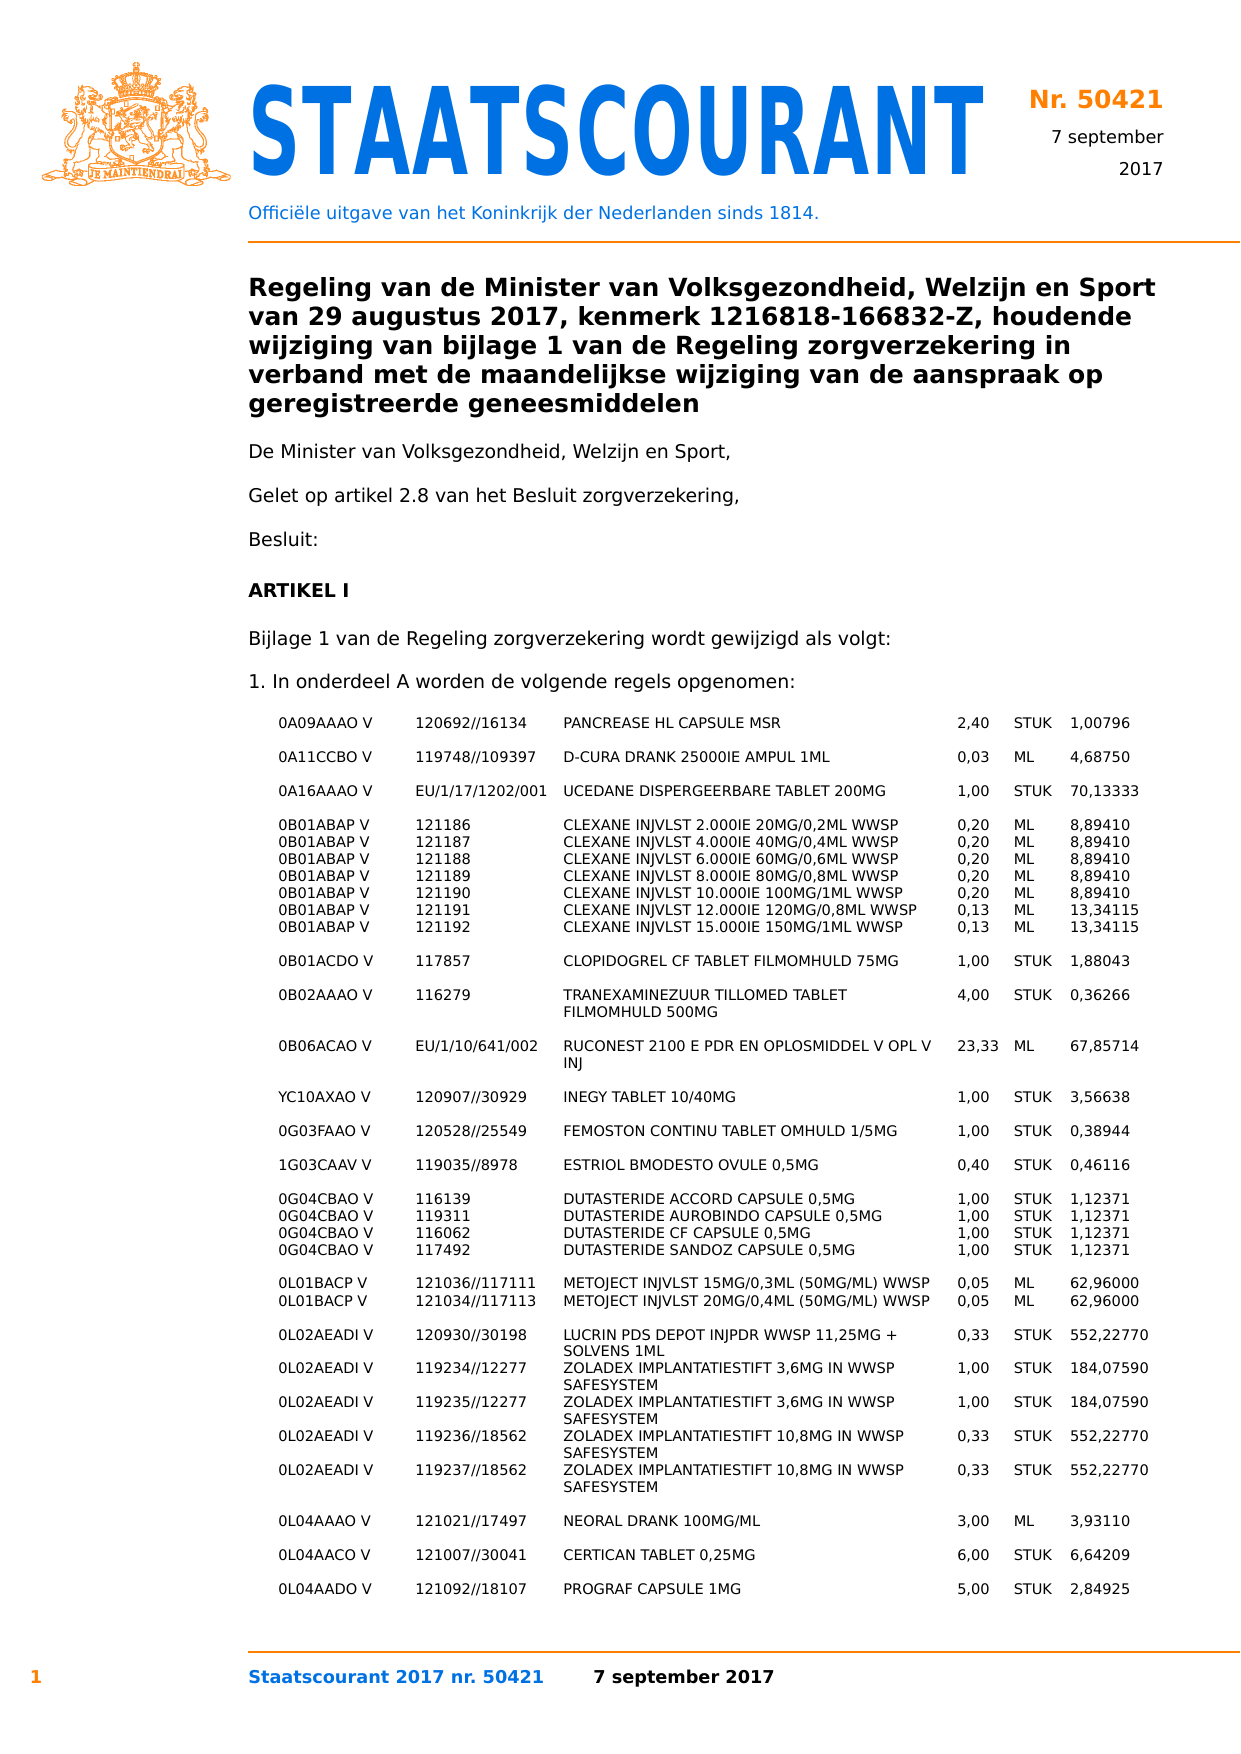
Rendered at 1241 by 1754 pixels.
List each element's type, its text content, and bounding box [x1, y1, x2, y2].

table_cell STUK [1008, 1360, 1064, 1394]
table_cell 0,40 [951, 1157, 1007, 1173]
table_cell 1,00 [951, 1241, 1007, 1258]
table_cell 0B02AAAO V [278, 987, 409, 1021]
table_cell 0,05 [951, 1275, 1007, 1292]
table_cell 0B01ABAP V [278, 851, 409, 868]
table_cell [951, 766, 1007, 783]
table_cell FEMOSTON CONTINU TABLET OMHULD 1/5MG [557, 1123, 951, 1139]
table_cell 0,33 [951, 1428, 1007, 1462]
table_cell 0G04CBAO V [278, 1225, 409, 1241]
text De Minister van Volksgezondheid, Welzijn en Sport, [248, 441, 1163, 463]
table_cell DUTASTERIDE AUROBINDO CAPSULE 0,5MG [557, 1208, 951, 1224]
table_cell [557, 800, 951, 817]
table_header 120692//16134 [409, 715, 557, 732]
table_cell [1008, 732, 1064, 749]
table_cell STUK [1008, 1326, 1064, 1360]
table_cell 0,20 [951, 851, 1007, 868]
table_cell PROGRAF CAPSULE 1MG [557, 1581, 951, 1598]
table_cell ZOLADEX IMPLANTATIESTIFT 10,8MG IN WWSP SAFESYSTEM [557, 1428, 951, 1462]
table_cell STUK [1008, 1428, 1064, 1462]
table_cell [1008, 1309, 1064, 1326]
table_cell 6,00 [951, 1547, 1007, 1564]
table_cell DUTASTERIDE CF CAPSULE 0,5MG [557, 1225, 951, 1241]
table_cell [951, 1309, 1007, 1326]
table_cell 116139 [409, 1191, 557, 1207]
table_cell [278, 1106, 409, 1123]
table_cell STUK [1008, 1241, 1064, 1258]
table_cell [1064, 766, 1163, 783]
table_cell ML [1008, 749, 1064, 766]
table_cell 0B01ABAP V [278, 902, 409, 919]
table_cell [409, 732, 557, 749]
table_header 1,00796 [1064, 715, 1163, 732]
table_cell CERTICAN TABLET 0,25MG [557, 1547, 951, 1564]
table_cell [409, 1140, 557, 1157]
table_cell 184,07590 [1064, 1394, 1163, 1428]
table_cell CLEXANE INJVLST 4.000IE 40MG/0,4ML WWSP [557, 834, 951, 851]
table_cell 120930//30198 [409, 1326, 557, 1360]
table_cell [409, 1564, 557, 1581]
table_header PANCREASE HL CAPSULE MSR [557, 715, 951, 732]
table_cell 1,00 [951, 1208, 1007, 1224]
table_cell DUTASTERIDE ACCORD CAPSULE 0,5MG [557, 1191, 951, 1207]
table_cell 0,33 [951, 1326, 1007, 1360]
table_cell 13,34115 [1064, 902, 1163, 919]
table_cell 5,00 [951, 1581, 1007, 1598]
table_cell ESTRIOL BMODESTO OVULE 0,5MG [557, 1157, 951, 1173]
table_cell 0L02AEADI V [278, 1462, 409, 1496]
table_cell 121190 [409, 885, 557, 902]
table_cell 0,05 [951, 1293, 1007, 1309]
table_cell [278, 732, 409, 749]
table_cell 62,96000 [1064, 1293, 1163, 1309]
table_cell [557, 1496, 951, 1513]
table_cell [409, 970, 557, 987]
table_cell 116279 [409, 987, 557, 1021]
table_cell ZOLADEX IMPLANTATIESTIFT 3,6MG IN WWSP SAFESYSTEM [557, 1360, 951, 1394]
table_cell 0L01BACP V [278, 1293, 409, 1309]
table_cell 7 september [998, 121, 1240, 153]
table_cell [1064, 1309, 1163, 1326]
table_cell ML [1008, 1293, 1064, 1309]
table_cell 121007//30041 [409, 1547, 557, 1564]
table_cell ML [1008, 919, 1064, 936]
table_cell 1,12371 [1064, 1225, 1163, 1241]
table_cell 0,20 [951, 868, 1007, 885]
table_cell [951, 970, 1007, 987]
table_cell 70,13333 [1064, 783, 1163, 800]
table_cell [557, 1259, 951, 1275]
table_cell [1064, 1530, 1163, 1547]
table_cell 1,12371 [1064, 1241, 1163, 1258]
table_cell [557, 936, 951, 953]
table_cell [1064, 800, 1163, 817]
text Bijlage 1 van de Regeling zorgverzekering wordt gewijzigd als volgt: [248, 627, 1163, 649]
table_cell [409, 800, 557, 817]
table_cell 8,89410 [1064, 851, 1163, 868]
table_cell [557, 1140, 951, 1157]
table_cell 0A16AAAO V [278, 783, 409, 800]
table_header 2,40 [951, 715, 1007, 732]
table_header 0A09AAAO V [278, 715, 409, 732]
table_cell [557, 1106, 951, 1123]
table_cell [278, 1072, 409, 1089]
table_cell 119035//8978 [409, 1157, 557, 1173]
table_cell [1064, 1106, 1163, 1123]
table_cell [1064, 1174, 1163, 1191]
table_cell ML [1008, 817, 1064, 834]
table_cell ZOLADEX IMPLANTATIESTIFT 3,6MG IN WWSP SAFESYSTEM [557, 1394, 951, 1428]
table_cell [951, 1140, 1007, 1157]
table_cell [409, 1496, 557, 1513]
table_cell CLEXANE INJVLST 12.000IE 120MG/0,8ML WWSP [557, 902, 951, 919]
table_cell 119236//18562 [409, 1428, 557, 1462]
table_cell 121191 [409, 902, 557, 919]
table_cell 121187 [409, 834, 557, 851]
table_cell STUK [1008, 1394, 1064, 1428]
table_cell EU/1/10/641/002 [409, 1038, 557, 1072]
table_cell 117492 [409, 1241, 557, 1258]
table_cell [278, 1140, 409, 1157]
table_cell [557, 732, 951, 749]
table_cell [278, 1496, 409, 1513]
table_cell 0A11CCBO V [278, 749, 409, 766]
table_cell [409, 1530, 557, 1547]
table_cell RUCONEST 2100 E PDR EN OPLOSMIDDEL V OPL V INJ [557, 1038, 951, 1072]
table_cell 0L02AEADI V [278, 1326, 409, 1360]
table_cell 0G04CBAO V [278, 1208, 409, 1224]
table_cell 0,20 [951, 817, 1007, 834]
table_cell 0,03 [951, 749, 1007, 766]
table_cell 184,07590 [1064, 1360, 1163, 1394]
table_cell 0B01ABAP V [278, 919, 409, 936]
table_cell 0L02AEADI V [278, 1360, 409, 1394]
table_cell 8,89410 [1064, 834, 1163, 851]
table_cell STUK [1008, 953, 1064, 970]
table_cell D-CURA DRANK 25000IE AMPUL 1ML [557, 749, 951, 766]
table_cell 0B01ABAP V [278, 834, 409, 851]
table_cell 119235//12277 [409, 1394, 557, 1428]
table_cell CLOPIDOGREL CF TABLET FILMOMHULD 75MG [557, 953, 951, 970]
table_cell DUTASTERIDE SANDOZ CAPSULE 0,5MG [557, 1241, 951, 1258]
table_cell 1,12371 [1064, 1191, 1163, 1207]
table_cell 121189 [409, 868, 557, 885]
table_cell 0G04CBAO V [278, 1191, 409, 1207]
table_cell [1008, 1259, 1064, 1275]
table_cell 23,33 [951, 1038, 1007, 1072]
table_cell [278, 1021, 409, 1038]
table_cell Officiële uitgave van het Koninkrijk der Nederlanden sinds 1814. [248, 203, 1240, 241]
table_cell [1008, 970, 1064, 987]
table_cell [409, 1021, 557, 1038]
table_cell 13,34115 [1064, 919, 1163, 936]
table_cell CLEXANE INJVLST 6.000IE 60MG/0,6ML WWSP [557, 851, 951, 868]
table_cell [1008, 1140, 1064, 1157]
table_cell STUK [1008, 1089, 1064, 1106]
table_cell [951, 1564, 1007, 1581]
table_cell 119234//12277 [409, 1360, 557, 1394]
table_cell [557, 1021, 951, 1038]
table_cell [1008, 936, 1064, 953]
table_cell 62,96000 [1064, 1275, 1163, 1292]
table_cell 6,64209 [1064, 1547, 1163, 1564]
table_cell CLEXANE INJVLST 8.000IE 80MG/0,8ML WWSP [557, 868, 951, 885]
table_cell [409, 1174, 557, 1191]
table_cell [1008, 1072, 1064, 1089]
table_cell 116062 [409, 1225, 557, 1241]
table_cell 4,68750 [1064, 749, 1163, 766]
table_cell 1,00 [951, 1123, 1007, 1139]
table_cell [951, 1259, 1007, 1275]
table_cell ML [1008, 1038, 1064, 1072]
table_cell 0,46116 [1064, 1157, 1163, 1173]
table_cell [278, 1174, 409, 1191]
table_cell 1,00 [951, 1191, 1007, 1207]
table_cell [951, 1174, 1007, 1191]
table_cell [1008, 1496, 1064, 1513]
table_cell [557, 1530, 951, 1547]
table_cell STUK [1008, 1581, 1064, 1598]
table_cell [278, 766, 409, 783]
table_cell 0L02AEADI V [278, 1394, 409, 1428]
table_cell [278, 1259, 409, 1275]
table_header [25, 62, 248, 241]
table_cell 8,89410 [1064, 868, 1163, 885]
table_cell [557, 1564, 951, 1581]
table_cell METOJECT INJVLST 15MG/0,3ML (50MG/ML) WWSP [557, 1275, 951, 1292]
table_cell 0,36266 [1064, 987, 1163, 1021]
table_cell 8,89410 [1064, 817, 1163, 834]
table_cell 0,13 [951, 902, 1007, 919]
table_cell [557, 766, 951, 783]
table_cell [1008, 1021, 1064, 1038]
table_cell [278, 936, 409, 953]
table_cell [409, 1309, 557, 1326]
table_cell METOJECT INJVLST 20MG/0,4ML (50MG/ML) WWSP [557, 1293, 951, 1309]
table_cell ML [1008, 834, 1064, 851]
table_cell 0L04AACO V [278, 1547, 409, 1564]
table_cell [557, 1072, 951, 1089]
table_cell INEGY TABLET 10/40MG [557, 1089, 951, 1106]
subtitle Regeling van de Minister van Volksgezondheid, Welzijn en Sport van 29 augustus 2017, kenmerk 1216818-166832-Z, houdende wijziging van bijlage 1 van de Regeling zorgverzekering in verband met de maandelijkse wijziging van de aanspraak op geregistreerde geneesmiddelen [248, 273, 1163, 419]
table_cell 0G03FAAO V [278, 1123, 409, 1139]
text Besluit: [248, 528, 1163, 550]
table_cell 120907//30929 [409, 1089, 557, 1106]
table_cell 0L02AEADI V [278, 1428, 409, 1462]
table_cell 0,38944 [1064, 1123, 1163, 1139]
table_cell 0L01BACP V [278, 1275, 409, 1292]
table_cell 0,20 [951, 885, 1007, 902]
table_cell 67,85714 [1064, 1038, 1163, 1072]
table_cell 0,33 [951, 1462, 1007, 1496]
table_cell 0B01ACDO V [278, 953, 409, 970]
table_cell STUK [1008, 1462, 1064, 1496]
table_cell 119311 [409, 1208, 557, 1224]
table_cell 1,00 [951, 1394, 1007, 1428]
table_cell 552,22770 [1064, 1428, 1163, 1462]
table_cell [951, 1530, 1007, 1547]
table_cell ML [1008, 851, 1064, 868]
table_cell ML [1008, 868, 1064, 885]
table_cell STUK [1008, 783, 1064, 800]
table_cell [1064, 1021, 1163, 1038]
table_cell [1008, 1564, 1064, 1581]
table_cell STUK [1008, 1225, 1064, 1241]
table_cell STUK [1008, 1123, 1064, 1139]
table_cell 119237//18562 [409, 1462, 557, 1496]
table_header Nr. 50421 [998, 62, 1240, 121]
table_cell 121188 [409, 851, 557, 868]
table_cell LUCRIN PDS DEPOT INJPDR WWSP 11,25MG + SOLVENS 1ML [557, 1326, 951, 1360]
table_cell 1,00 [951, 1089, 1007, 1106]
table_cell 0B01ABAP V [278, 885, 409, 902]
table_cell EU/1/17/1202/001 [409, 783, 557, 800]
table_cell TRANEXAMINEZUUR TILLOMED TABLET FILMOMHULD 500MG [557, 987, 951, 1021]
table_cell 0B01ABAP V [278, 817, 409, 834]
table_cell 552,22770 [1064, 1462, 1163, 1496]
table_cell 121092//18107 [409, 1581, 557, 1598]
table_cell UCEDANE DISPERGEERBARE TABLET 200MG [557, 783, 951, 800]
table_cell 0,13 [951, 919, 1007, 936]
table_cell [951, 1496, 1007, 1513]
table_cell 8,89410 [1064, 885, 1163, 902]
table_cell 4,00 [951, 987, 1007, 1021]
table_cell CLEXANE INJVLST 10.000IE 100MG/1ML WWSP [557, 885, 951, 902]
table_cell ML [1008, 902, 1064, 919]
table_cell 121034//117113 [409, 1293, 557, 1309]
table_cell [409, 1072, 557, 1089]
table_cell CLEXANE INJVLST 2.000IE 20MG/0,2ML WWSP [557, 817, 951, 834]
table_cell 0L04AADO V [278, 1581, 409, 1598]
table_cell [1064, 1496, 1163, 1513]
table_cell STUK [1008, 1208, 1064, 1224]
table_cell ZOLADEX IMPLANTATIESTIFT 10,8MG IN WWSP SAFESYSTEM [557, 1462, 951, 1496]
table_cell ML [1008, 1513, 1064, 1530]
table_header STUK [1008, 715, 1064, 732]
table_cell 2,84925 [1064, 1581, 1163, 1598]
table_cell 1,00 [951, 783, 1007, 800]
table_cell STUK [1008, 1191, 1064, 1207]
table_cell 121186 [409, 817, 557, 834]
table_cell 2017 [998, 153, 1240, 203]
table_cell [278, 970, 409, 987]
table_cell 1G03CAAV V [278, 1157, 409, 1173]
table_cell [1064, 1140, 1163, 1157]
table_cell CLEXANE INJVLST 15.000IE 150MG/1ML WWSP [557, 919, 951, 936]
table_cell 3,93110 [1064, 1513, 1163, 1530]
table_cell 0B01ABAP V [278, 868, 409, 885]
table_cell 0L04AAAO V [278, 1513, 409, 1530]
table_cell 3,56638 [1064, 1089, 1163, 1106]
table_cell [409, 1259, 557, 1275]
table_cell ML [1008, 885, 1064, 902]
table_cell 121021//17497 [409, 1513, 557, 1530]
table_cell 1,12371 [1064, 1208, 1163, 1224]
subtitle ARTIKEL I [248, 580, 1163, 602]
table_cell 119748//109397 [409, 749, 557, 766]
table_cell 552,22770 [1064, 1326, 1163, 1360]
table_cell 1,00 [951, 953, 1007, 970]
table_cell [951, 800, 1007, 817]
table_cell [1064, 1564, 1163, 1581]
table_cell [1064, 970, 1163, 987]
picture [41, 62, 231, 186]
table_cell [278, 1309, 409, 1326]
table_cell [557, 1309, 951, 1326]
table_cell 1,88043 [1064, 953, 1163, 970]
table_cell ML [1008, 1275, 1064, 1292]
table_cell 0G04CBAO V [278, 1241, 409, 1258]
table_cell 121192 [409, 919, 557, 936]
table_cell [1008, 800, 1064, 817]
table_cell YC10AXAO V [278, 1089, 409, 1106]
table_cell [951, 936, 1007, 953]
table_cell 117857 [409, 953, 557, 970]
table_cell STUK [1008, 1157, 1064, 1173]
table_cell [278, 1564, 409, 1581]
table_cell 1,00 [951, 1225, 1007, 1241]
table_cell [951, 1072, 1007, 1089]
table_cell NEORAL DRANK 100MG/ML [557, 1513, 951, 1530]
table_cell [1008, 1174, 1064, 1191]
table_cell [1064, 1072, 1163, 1089]
table_cell [951, 732, 1007, 749]
table_cell STUK [1008, 987, 1064, 1021]
table_cell [409, 936, 557, 953]
table_cell 121036//117111 [409, 1275, 557, 1292]
table_cell [557, 970, 951, 987]
table_cell [278, 1530, 409, 1547]
table_cell 0,20 [951, 834, 1007, 851]
table_cell [1064, 732, 1163, 749]
table_cell STUK [1008, 1547, 1064, 1564]
table_cell [278, 800, 409, 817]
table_cell 120528//25549 [409, 1123, 557, 1139]
table_cell [1064, 1259, 1163, 1275]
table_cell [951, 1021, 1007, 1038]
table_header STAATSCOURANT [248, 62, 998, 203]
text 1. In onderdeel A worden de volgende regels opgenomen: [248, 671, 1163, 693]
table_cell [1008, 766, 1064, 783]
table_cell [409, 1106, 557, 1123]
table_cell [409, 766, 557, 783]
table_cell [1008, 1530, 1064, 1547]
table_cell [557, 1174, 951, 1191]
text Gelet op artikel 2.8 van het Besluit zorgverzekering, [248, 484, 1163, 507]
table_cell 1,00 [951, 1360, 1007, 1394]
table_cell [1064, 936, 1163, 953]
table_cell [951, 1106, 1007, 1123]
table_cell 3,00 [951, 1513, 1007, 1530]
table_cell 0B06ACAO V [278, 1038, 409, 1072]
table_cell [1008, 1106, 1064, 1123]
